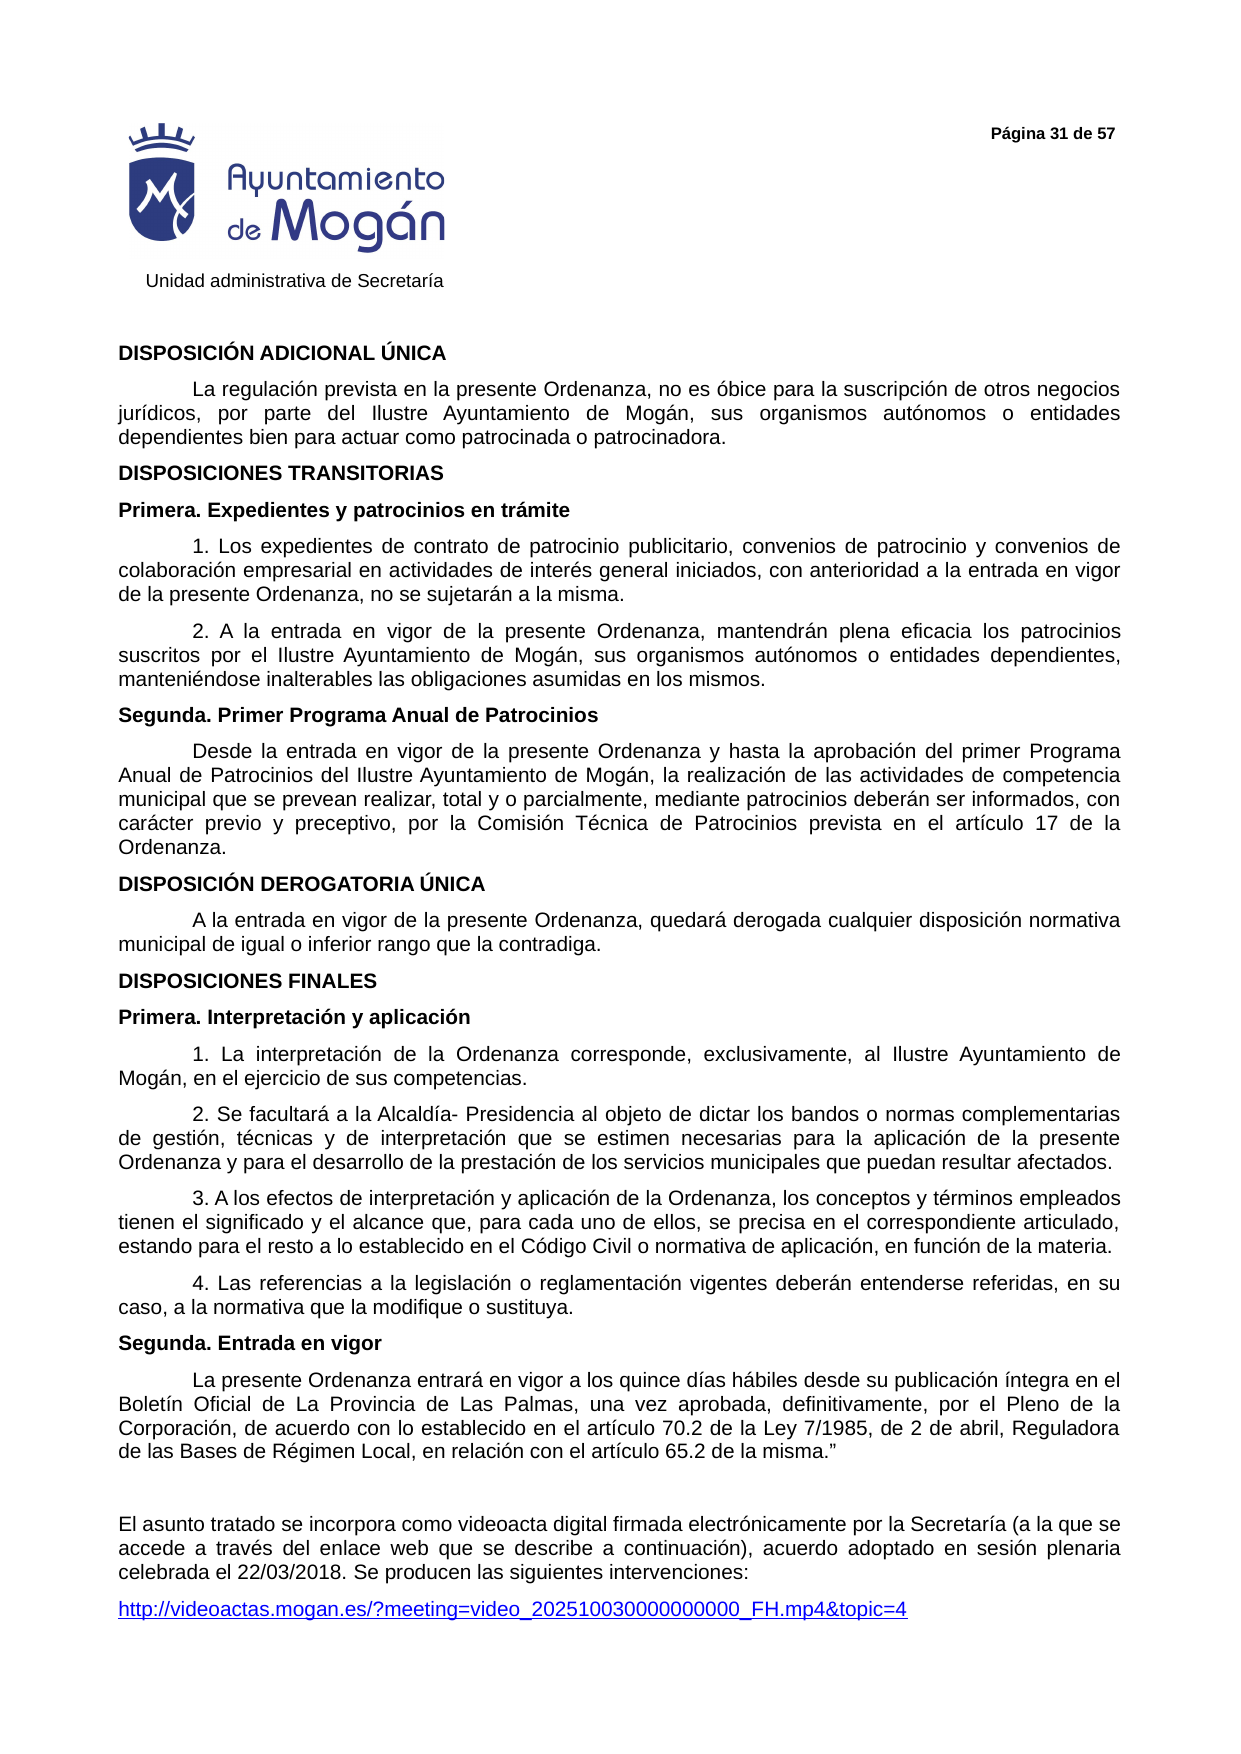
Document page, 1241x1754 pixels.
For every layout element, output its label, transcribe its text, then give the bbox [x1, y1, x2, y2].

text La presente Ordenanza entrará en vigor a los quince días hábiles desde su publicación íntegra en el Boletín Oficial de La Provincia de Las Palmas, una vez aprobada, definitivamente, por el Pleno de la Corporación, de acuerdo con lo establecido en el artículo 70.2 de la Ley 7/1985, de 2 de abril, Reguladora de las Bases de Régimen Local, en relación con el artículo 65.2 de la misma.” [118, 1367, 1122, 1463]
text 1. Los expedientes de contrato de patrocinio publicitario, convenios de patrocinio y convenios de colaboración empresarial en actividades de interés general iniciados, con anterioridad a la entrada en vigor de la presente Ordenanza, no se sujetarán a la misma. [118, 534, 1122, 606]
text DISPOSICIONES TRANSITORIAS [118, 461, 1122, 485]
text DISPOSICIÓN DEROGATORIA ÚNICA [118, 872, 1122, 896]
text Primera. Interpretación y aplicación [118, 1005, 1122, 1029]
text El asunto tratado se incorpora como videoacta digital firmada electrónicamente por la Secretaría (a la que se accede a través del enlace web que se describe a continuación), acuerdo adoptado en sesión plenaria celebrada el 22/03/2018. Se producen las siguientes intervenciones:i [118, 1512, 1122, 1584]
text 2. Se facultará a la Alcaldía- Presidencia al objeto de dictar los bandos o normas complementarias de gestión, técnicas y de interpretación que se estimen necesarias para la aplicación de la presente Ordenanza y para el desarrollo de la prestación de los servicios municipales que puedan resultar afectados. [118, 1102, 1122, 1174]
text DISPOSICIÓN ADICIONAL ÚNICA [118, 340, 1122, 364]
text Primera. Expedientes y patrocinios en trámite [118, 498, 1122, 522]
text DISPOSICIONES FINALES [118, 968, 1122, 992]
text 1. La interpretación de la Ordenanza corresponde, exclusivamente, al Ilustre Ayuntamiento de Mogán, en el ejercicio de sus competencias. [118, 1041, 1122, 1089]
text Segunda. Primer Programa Anual de Patrocinios [118, 703, 1122, 727]
text Desde la entrada en vigor de la presente Ordenanza y hasta la aprobación del primer Programa Anual de Patrocinios del Ilustre Ayuntamiento de Mogán, la realización de las actividades de competencia municipal que se prevean realizar, total y o parcialmente, mediante patrocinios deberán ser informados, con carácter previo y preceptivo, por la Comisión Técnica de Patrocinios prevista en el artículo 17 de la Ordenanza. [118, 739, 1122, 859]
text http://videoactas.mogan.es/?meeting=video_202510030000000000_FH.mp4&topic=4 [118, 1597, 1122, 1621]
picture [128, 123, 445, 259]
text A la entrada en vigor de la presente Ordenanza, quedará derogada cualquier disposición normativa municipal de igual o inferior rango que la contradiga. [118, 908, 1122, 956]
text 2. A la entrada en vigor de la presente Ordenanza, mantendrán plena eficacia los patrocinios suscritos por el Ilustre Ayuntamiento de Mogán, sus organismos autónomos o entidades dependientes, manteniéndose inalterables las obligaciones asumidas en los mismos. [118, 618, 1122, 690]
text La regulación prevista en la presente Ordenanza, no es óbice para la suscripción de otros negocios jurídicos, por parte del Ilustre Ayuntamiento de Mogán, sus organismos autónomos o entidades dependientes bien para actuar como patrocinada o patrocinadora. [118, 377, 1122, 449]
text 3. A los efectos de interpretación y aplicación de la Ordenanza, los conceptos y términos empleados tienen el significado y el alcance que, para cada uno de ellos, se precisa en el correspondiente articulado, estando para el resto a lo establecido en el Código Civil o normativa de aplicación, en función de la materia. [118, 1186, 1122, 1258]
text Segunda. Entrada en vigor [118, 1331, 1122, 1355]
text 4. Las referencias a la legislación o reglamentación vigentes deberán entenderse referidas, en su caso, a la normativa que la modifique o sustituya. [118, 1271, 1122, 1318]
